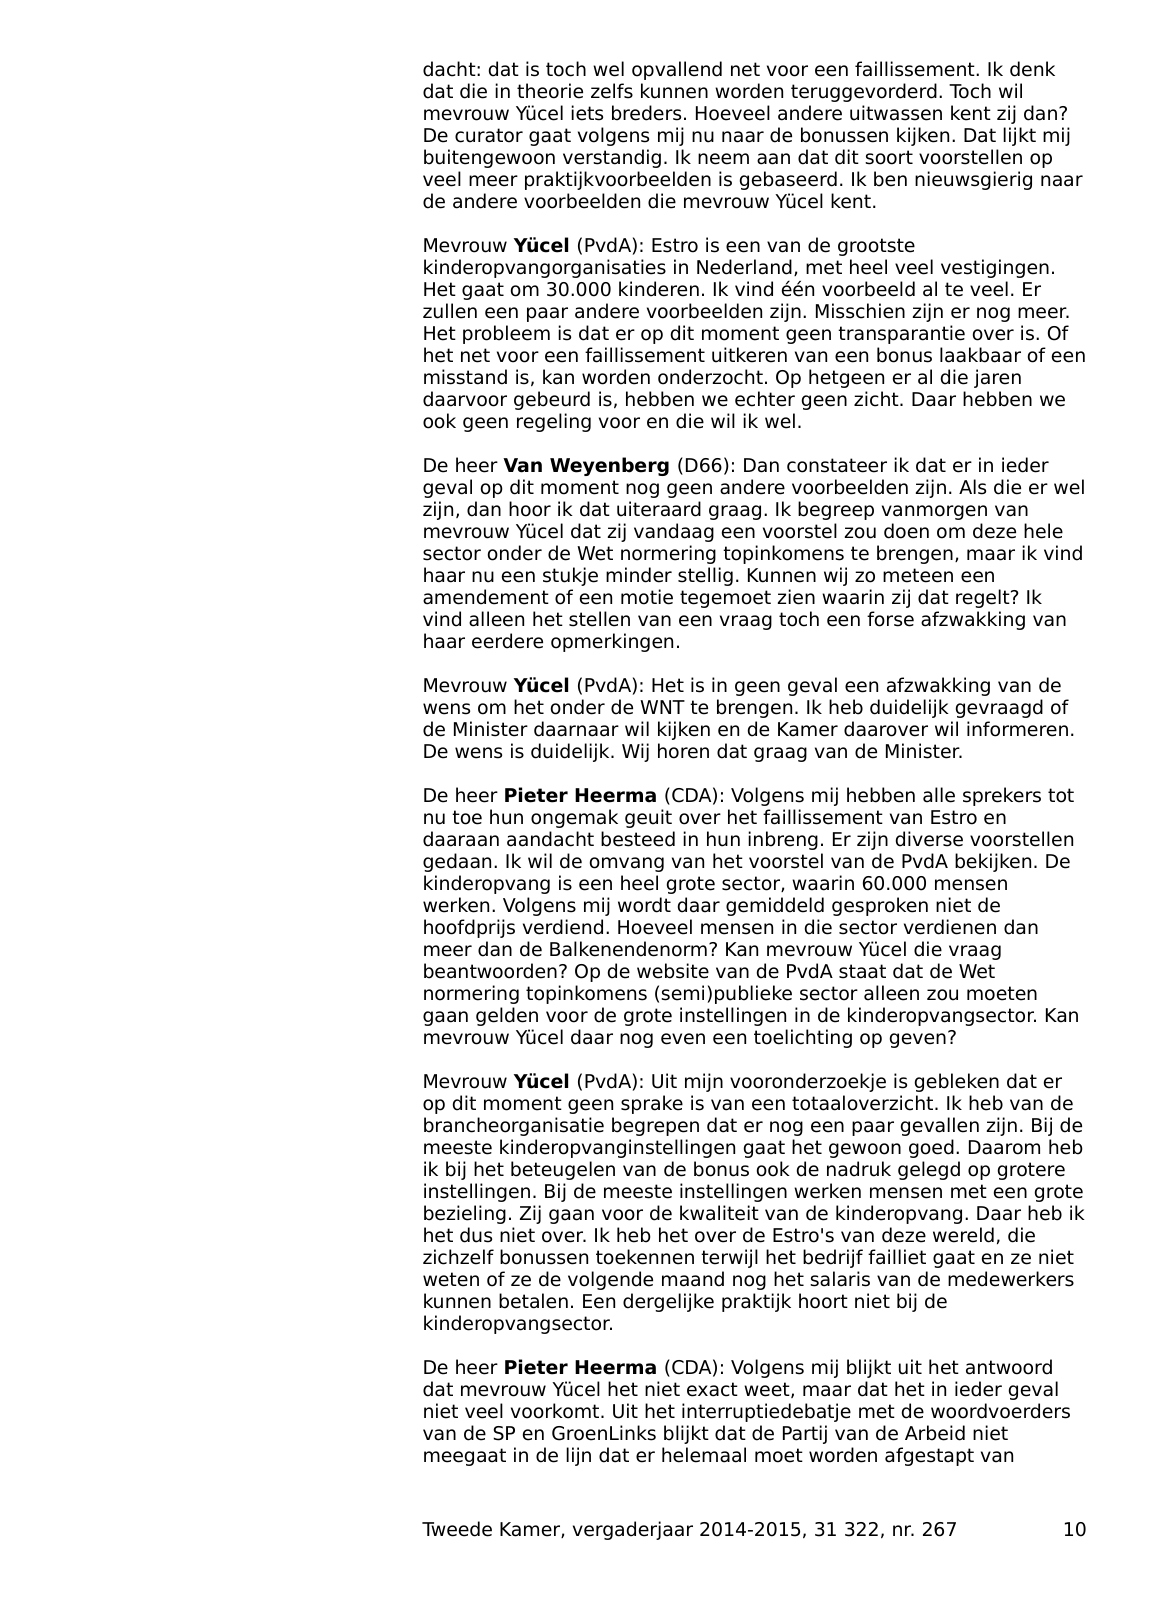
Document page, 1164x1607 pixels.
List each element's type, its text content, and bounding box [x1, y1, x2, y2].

text De heer Van Weyenberg (D66): Dan constateer ik dat er in ieder geval op dit moment nog geen andere voorbeelden zijn. Als die er wel zijn, dan hoor ik dat uiteraard graag. Ik begreep vanmorgen van mevrouw Yücel dat zij vandaag een voorstel zou doen om deze hele sector onder de Wet normering topinkomens te brengen, maar ik vind haar nu een stukje minder stellig. Kunnen wij zo meteen een amendement of een motie tegemoet zien waarin zij dat regelt? Ik vind alleen het stellen van een vraag toch een forse afzwakking van haar eerdere opmerkingen. [422, 455, 1087, 653]
text dacht: dat is toch wel opvallend net voor een faillissement. Ik denk dat die in theorie zelfs kunnen worden teruggevorderd. Toch wil mevrouw Yücel iets breders. Hoeveel andere uitwassen kent zij dan? De curator gaat volgens mij nu naar de bonussen kijken. Dat lijkt mij buitengewoon verstandig. Ik neem aan dat dit soort voorstellen op veel meer praktijkvoorbeelden is gebaseerd. Ik ben nieuwsgierig naar de andere voorbeelden die mevrouw Yücel kent. [422, 59, 1087, 213]
text Mevrouw Yücel (PvdA): Estro is een van de grootste kinderopvangorganisaties in Nederland, met heel veel vestigingen. Het gaat om 30.000 kinderen. Ik vind één voorbeeld al te veel. Er zullen een paar andere voorbeelden zijn. Misschien zijn er nog meer. Het probleem is dat er op dit moment geen transparantie over is. Of het net voor een faillissement uitkeren van een bonus laakbaar of een misstand is, kan worden onderzocht. Op hetgeen er al die jaren daarvoor gebeurd is, hebben we echter geen zicht. Daar hebben we ook geen regeling voor en die wil ik wel. [422, 235, 1087, 433]
text De heer Pieter Heerma (CDA): Volgens mij blijkt uit het antwoord dat mevrouw Yücel het niet exact weet, maar dat het in ieder geval niet veel voorkomt. Uit het interruptiedebatje met de woordvoerders van de SP en GroenLinks blijkt dat de Partij van de Arbeid niet meegaat in de lijn dat er helemaal moet worden afgestapt van [422, 1357, 1087, 1467]
text Mevrouw Yücel (PvdA): Het is in geen geval een afzwakking van de wens om het onder de WNT te brengen. Ik heb duidelijk gevraagd of de Minister daarnaar wil kijken en de Kamer daarover wil informeren. De wens is duidelijk. Wij horen dat graag van de Minister. [422, 675, 1087, 763]
text Mevrouw Yücel (PvdA): Uit mijn vooronderzoekje is gebleken dat er op dit moment geen sprake is van een totaaloverzicht. Ik heb van de brancheorganisatie begrepen dat er nog een paar gevallen zijn. Bij de meeste kinderopvanginstellingen gaat het gewoon goed. Daarom heb ik bij het beteugelen van de bonus ook de nadruk gelegd op grotere instellingen. Bij de meeste instellingen werken mensen met een grote bezieling. Zij gaan voor de kwaliteit van de kinderopvang. Daar heb ik het dus niet over. Ik heb het over de Estro's van deze wereld, die zichzelf bonussen toekennen terwijl het bedrijf failliet gaat en ze niet weten of ze de volgende maand nog het salaris van de medewerkers kunnen betalen. Een dergelijke praktijk hoort niet bij de kinderopvangsector. [422, 1071, 1087, 1335]
text De heer Pieter Heerma (CDA): Volgens mij hebben alle sprekers tot nu toe hun ongemak geuit over het faillissement van Estro en daaraan aandacht besteed in hun inbreng. Er zijn diverse voorstellen gedaan. Ik wil de omvang van het voorstel van de PvdA bekijken. De kinderopvang is een heel grote sector, waarin 60.000 mensen werken. Volgens mij wordt daar gemiddeld gesproken niet de hoofdprijs verdiend. Hoeveel mensen in die sector verdienen dan meer dan de Balkenendenorm? Kan mevrouw Yücel die vraag beantwoorden? Op de website van de PvdA staat dat de Wet normering topinkomens (semi)publieke sector alleen zou moeten gaan gelden voor de grote instellingen in de kinderopvangsector. Kan mevrouw Yücel daar nog even een toelichting op geven? [422, 785, 1087, 1049]
